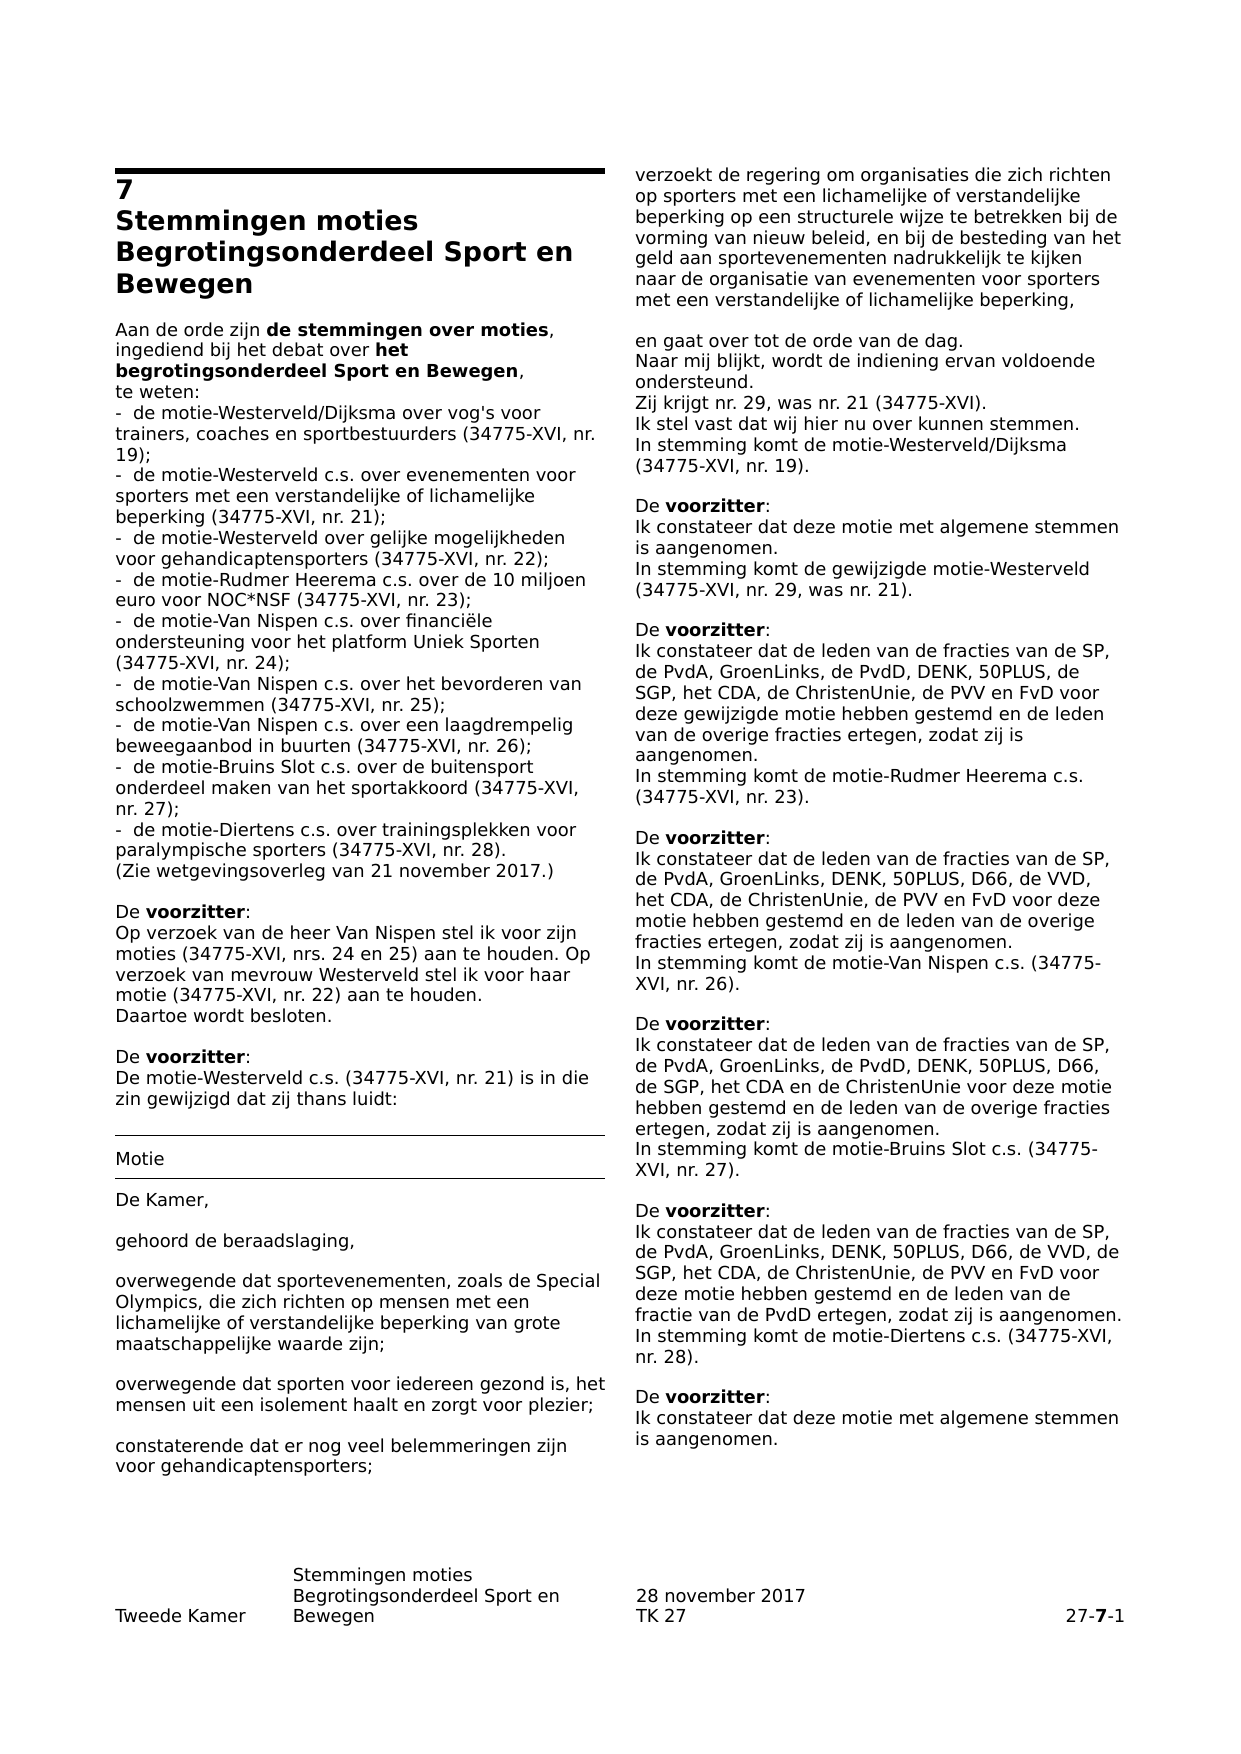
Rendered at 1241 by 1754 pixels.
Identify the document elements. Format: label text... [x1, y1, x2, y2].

text constaterende dat er nog veel belemmeringen zijn voor gehandicaptensporters; [115, 1436, 605, 1477]
text verzoekt de regering om organisaties die zich richten op sporters met een lichamelijke of verstandelijke beperking op een structurele wijze te betrekken bij de vorming van nieuw beleid, en bij de besteding van het geld aan sportevenementen nadrukkelijk te kijken naar de organisatie van evenementen voor sporters met een verstandelijke of lichamelijke beperking, [635, 165, 1125, 310]
text Daartoe wordt besloten. [115, 1006, 605, 1027]
list de motie-Westerveld/Dijksma over vog's voor trainers, coaches en sportbestuurders (34775-XVI, nr. 19); [115, 403, 605, 465]
text Aan de orde zijn de stemmingen over moties, ingediend bij het debat over het begrotingsonderdeel Sport en Bewegen, [115, 319, 605, 382]
text De voorzitter: [635, 1014, 1125, 1035]
list de motie-Van Nispen c.s. over een laagdrempelig beweegaanbod in buurten (34775-XVI, nr. 26); [115, 715, 605, 757]
list de motie-Westerveld over gelijke mogelijkheden voor gehandicaptensporters (34775-XVI, nr. 22); [115, 528, 605, 569]
text De Kamer, [115, 1190, 605, 1211]
text Ik constateer dat de leden van de fracties van de SP, de PvdA, GroenLinks, DENK, 50PLUS, D66, de VVD, het CDA, de ChristenUnie, de PVV en FvD voor deze motie hebben gestemd en de leden van de overige fracties ertegen, zodat zij is aangenomen. [635, 848, 1125, 952]
title 7 Stemmingen moties Begrotingsonderdeel Sport en Bewegen [115, 174, 605, 299]
list de motie-Westerveld c.s. over evenementen voor sporters met een verstandelijke of lichamelijke beperking (34775-XVI, nr. 21); [115, 465, 605, 528]
list de motie-Rudmer Heerema c.s. over de 10 miljoen euro voor NOC*NSF (34775-XVI, nr. 23); [115, 569, 605, 611]
text De voorzitter: [115, 1047, 605, 1067]
text In stemming komt de motie-Bruins Slot c.s. (34775-XVI, nr. 27). [635, 1139, 1125, 1181]
list de motie-Van Nispen c.s. over financiële ondersteuning voor het platform Uniek Sporten (34775-XVI, nr. 24); [115, 611, 605, 673]
text Ik constateer dat de leden van de fracties van de SP, de PvdA, GroenLinks, de PvdD, DENK, 50PLUS, de SGP, het CDA, de ChristenUnie, de PVV en FvD voor deze gewijzigde motie hebben gestemd en de leden van de overige fracties ertegen, zodat zij is aangenomen. [635, 641, 1125, 766]
text De voorzitter: [635, 620, 1125, 641]
text De voorzitter: [635, 1387, 1125, 1408]
list de motie-Bruins Slot c.s. over de buitensport onderdeel maken van het sportakkoord (34775-XVI, nr. 27); [115, 757, 605, 819]
text In stemming komt de motie-Diertens c.s. (34775-XVI, nr. 28). [635, 1326, 1125, 1367]
text In stemming komt de gewijzigde motie-Westerveld (34775-XVI, nr. 29, was nr. 21). [635, 558, 1125, 600]
list de motie-Van Nispen c.s. over het bevorderen van schoolzwemmen (34775-XVI, nr. 25); [115, 673, 605, 715]
text Ik constateer dat de leden van de fracties van de SP, de PvdA, GroenLinks, de PvdD, DENK, 50PLUS, D66, de SGP, het CDA en de ChristenUnie voor deze motie hebben gestemd en de leden van de overige fracties ertegen, zodat zij is aangenomen. [635, 1035, 1125, 1139]
text Ik constateer dat deze motie met algemene stemmen is aangenomen. [635, 1408, 1125, 1450]
text De motie-Westerveld c.s. (34775-XVI, nr. 21) is in die zin gewijzigd dat zij thans luidt: [115, 1067, 605, 1109]
text overwegende dat sportevenementen, zoals de Special Olympics, die zich richten op mensen met een lichamelijke of verstandelijke beperking van grote maatschappelijke waarde zijn; [115, 1271, 605, 1354]
text overwegende dat sporten voor iedereen gezond is, het mensen uit een isolement haalt en zorgt voor plezier; [115, 1374, 605, 1416]
text De voorzitter: [635, 496, 1125, 517]
text De voorzitter: [635, 1201, 1125, 1221]
text gehoord de beraadslaging, [115, 1231, 605, 1251]
text en gaat over tot de orde van de dag. [635, 330, 1125, 351]
text In stemming komt de motie-Westerveld/Dijksma (34775-XVI, nr. 19). [635, 434, 1125, 476]
text De voorzitter: [635, 828, 1125, 848]
text Zij krijgt nr. 29, was nr. 21 (34775-XVI). [635, 393, 1125, 414]
text In stemming komt de motie-Rudmer Heerema c.s. (34775-XVI, nr. 23). [635, 766, 1125, 808]
text In stemming komt de motie-Van Nispen c.s. (34775-XVI, nr. 26). [635, 952, 1125, 994]
text De voorzitter: [115, 902, 605, 923]
text Naar mij blijkt, wordt de indiening ervan voldoende ondersteund. [635, 351, 1125, 393]
text te weten: [115, 382, 605, 403]
text Ik constateer dat deze motie met algemene stemmen is aangenomen. [635, 517, 1125, 558]
text Op verzoek van de heer Van Nispen stel ik voor zijn moties (34775-XVI, nrs. 24 en 25) aan te houden. Op verzoek van mevrouw Westerveld stel ik voor haar motie (34775-XVI, nr. 22) aan te houden. [115, 923, 605, 1006]
text Ik constateer dat de leden van de fracties van de SP, de PvdA, GroenLinks, DENK, 50PLUS, D66, de VVD, de SGP, het CDA, de ChristenUnie, de PVV en FvD voor deze motie hebben gestemd en de leden van de fractie van de PvdD ertegen, zodat zij is aangenomen. [635, 1221, 1125, 1326]
text (Zie wetgevingsoverleg van 21 november 2017.) [115, 861, 605, 882]
text Ik stel vast dat wij hier nu over kunnen stemmen. [635, 414, 1125, 434]
list de motie-Diertens c.s. over trainingsplekken voor paralympische sporters (34775-XVI, nr. 28). [115, 819, 605, 861]
text Motie [115, 1149, 605, 1170]
